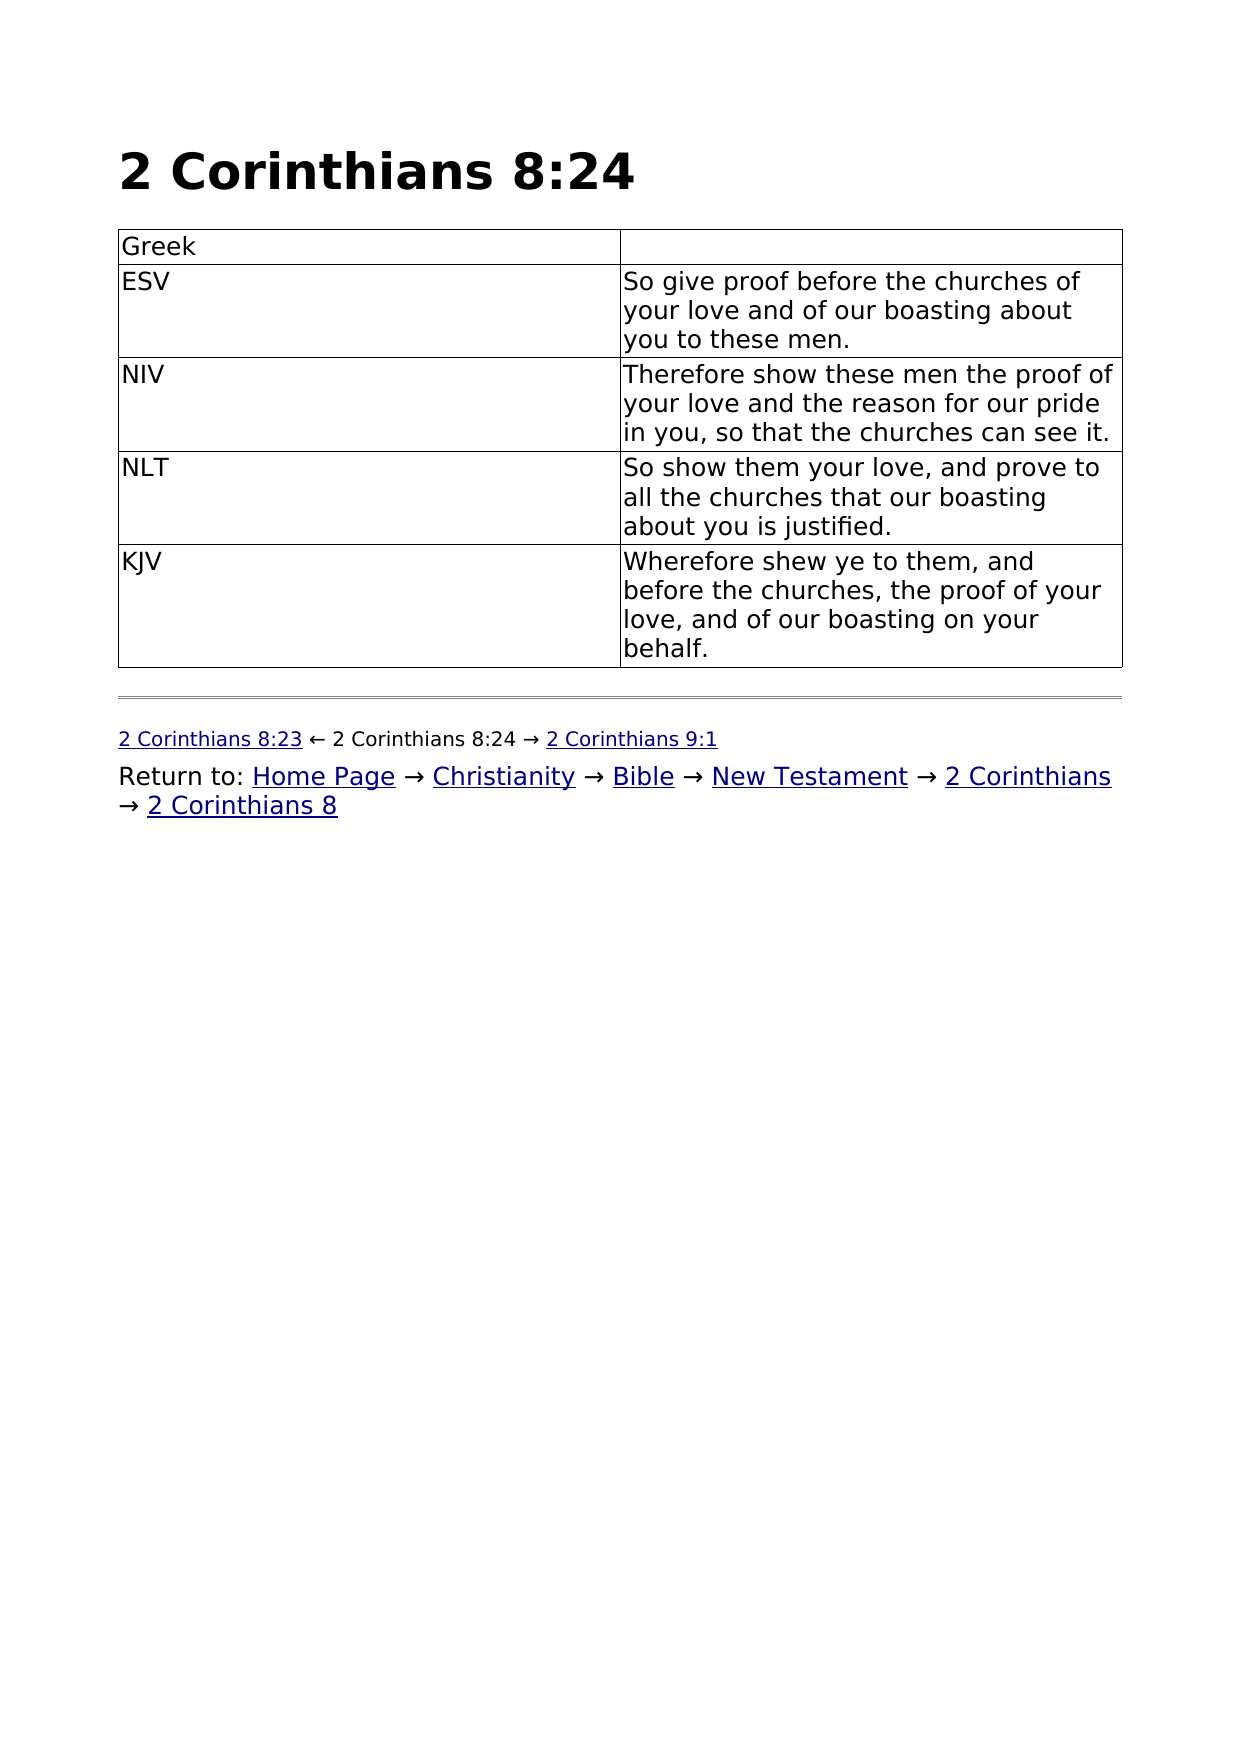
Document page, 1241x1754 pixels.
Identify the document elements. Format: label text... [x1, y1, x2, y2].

table_cell KJV [119, 545, 620, 667]
table_cell ESV [119, 265, 620, 357]
table_cell Therefore show these men the proof of your love and the reason for our pride in you, so that the churches can see it. [621, 358, 1122, 451]
table_cell Wherefore shew ye to them, and before the churches, the proof of your love, and of our boasting on your behalf. [621, 545, 1122, 667]
table_header [621, 230, 1122, 264]
table_cell So give proof before the churches of your love and of our boasting about you to these men. [621, 265, 1122, 357]
table_cell So show them your love, and prove to all the churches that our boasting about you is justified. [621, 452, 1122, 544]
table_header Greek [119, 230, 620, 264]
subtitle 2 Corinthians 8:24 [118, 143, 1122, 201]
table_cell NIV [119, 358, 620, 451]
text Return to: Home Page → Christianity → Bible → New Testament → 2 Corinthians → 2 Corinthians 8 [118, 762, 1122, 820]
table_cell NLT [119, 452, 620, 544]
text 2 Corinthians 8:23 ← 2 Corinthians 8:24 → 2 Corinthians 9:1 [118, 728, 1122, 762]
